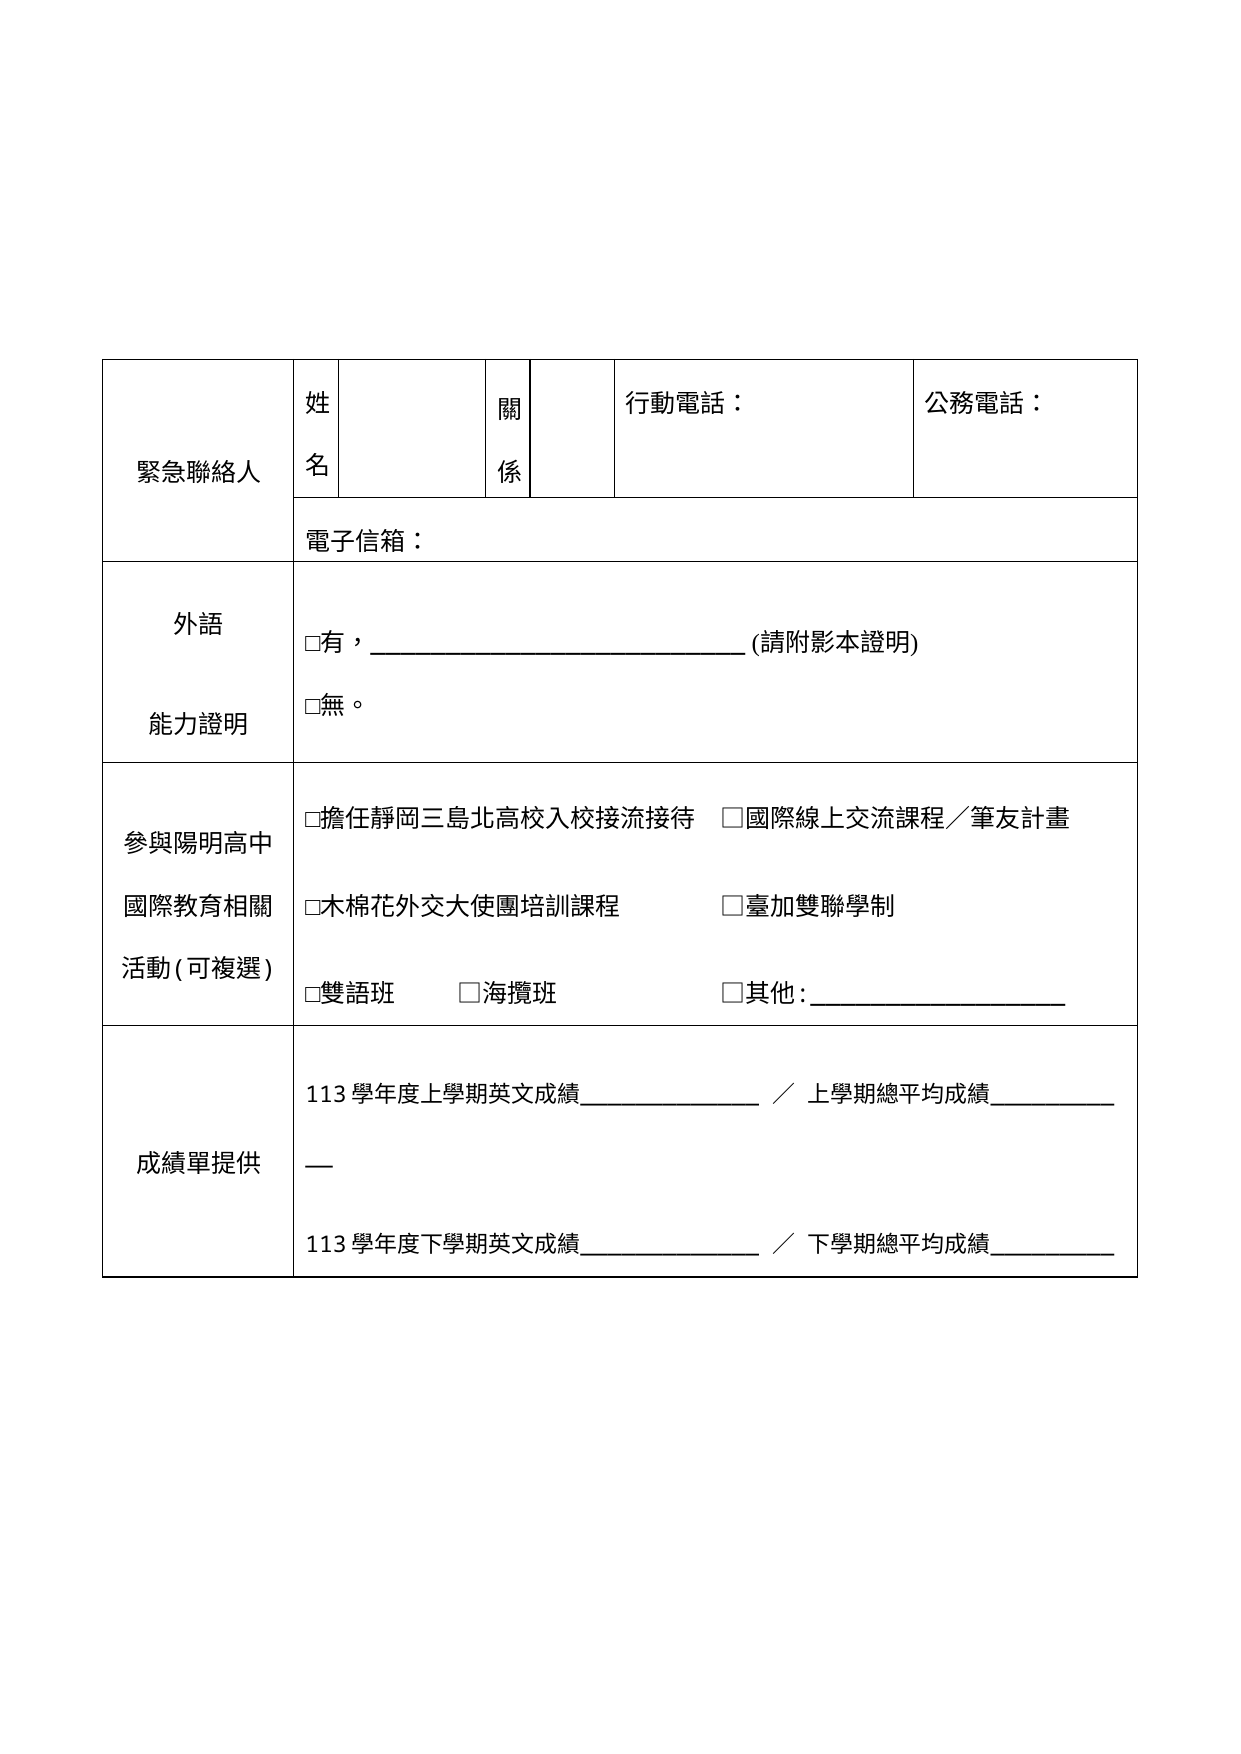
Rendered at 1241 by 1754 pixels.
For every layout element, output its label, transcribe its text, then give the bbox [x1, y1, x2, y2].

table_cell 113學年度上學期英文成績_____________ ／ 上學期總平均成績___________ 113學年度下學期英文成績_____________ ／ 下學期總平均成績_________ [294, 1026, 1137, 1276]
table_cell 電子信箱： [294, 498, 1137, 561]
table_cell 姓名 [294, 360, 338, 497]
table_cell 成績單提供 [103, 1026, 293, 1276]
table_cell □有，_________________________ (請附影本證明) □無。 [294, 562, 1137, 762]
table_cell 行動電話： [615, 360, 913, 497]
table_cell 緊急聯絡人 [103, 360, 293, 561]
table_cell □擔任靜岡三島北高校入校接流接待 □國際線上交流課程／筆友計畫 □木棉花外交大使團培訓課程 □臺加雙聯學制 □雙語班 □海攬班 □其他:_________________ [294, 763, 1137, 1025]
table_cell 參與陽明高中國際教育相關活動(可複選) [103, 763, 293, 1025]
table_cell [339, 360, 485, 497]
table_cell 公務電話： [914, 360, 1137, 497]
table_cell 外語 能力證明 [103, 562, 293, 762]
table_cell [531, 360, 614, 497]
table_cell 關係 [486, 360, 529, 497]
